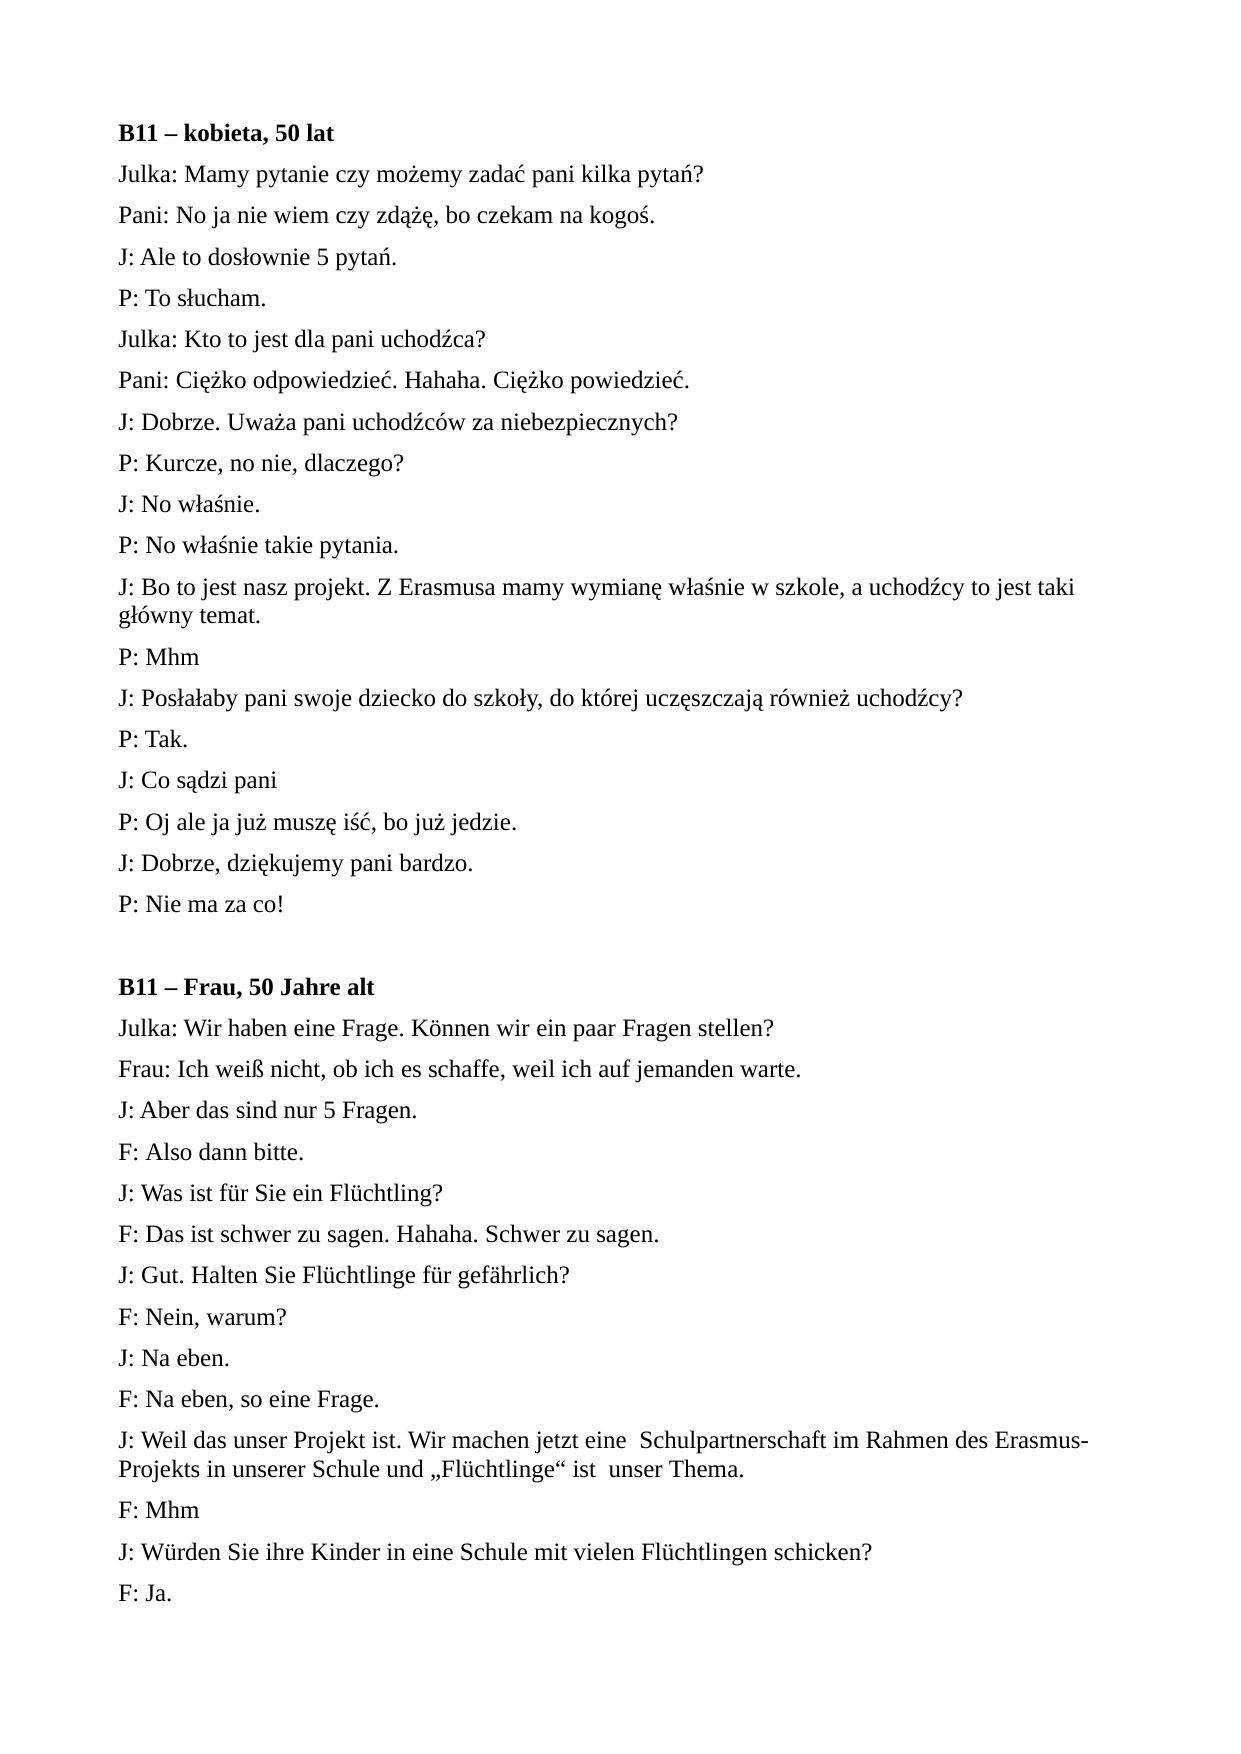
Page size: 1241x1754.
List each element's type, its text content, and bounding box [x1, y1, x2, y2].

text J: No właśnie. [118, 489, 1122, 518]
text P: To słucham. [118, 283, 1122, 312]
text B11 – Frau, 50 Jahre alt [118, 972, 1122, 1001]
text Julka: Kto to jest dla pani uchodźca? [118, 324, 1122, 353]
text J: Bo to jest nasz projekt. Z Erasmusa mamy wymianę właśnie w szkole, a uchodźcy to jest taki główny temat. [118, 572, 1122, 629]
text J: Dobrze, dziękujemy pani bardzo. [118, 848, 1122, 877]
text J: Posłałaby pani swoje dziecko do szkoły, do której uczęszczają również uchodźcy? [118, 683, 1122, 712]
text B11 – kobieta, 50 lat [118, 118, 1122, 147]
text F: Ja. [118, 1578, 1122, 1607]
text J: Was ist für Sie ein Flüchtling? [118, 1178, 1122, 1207]
text Pani: Ciężko odpowiedzieć. Hahaha. Ciężko powiedzieć. [118, 366, 1122, 394]
text J: Weil das unser Projekt ist. Wir machen jetzt eine Schulpartnerschaft im Rahmen des Erasmus-Projekts in unserer Schule und „Flüchtlinge“ ist unser Thema. [118, 1426, 1122, 1483]
text J: Würden Sie ihre Kinder in eine Schule mit vielen Flüchtlingen schicken? [118, 1537, 1122, 1566]
text Julka: Mamy pytanie czy możemy zadać pani kilka pytań? [118, 159, 1122, 188]
text J: Dobrze. Uważa pani uchodźców za niebezpiecznych? [118, 407, 1122, 436]
text F: Mhm [118, 1496, 1122, 1524]
text J: Aber das sind nur 5 Fragen. [118, 1096, 1122, 1124]
text P: Mhm [118, 642, 1122, 671]
text Pani: No ja nie wiem czy zdążę, bo czekam na kogoś. [118, 201, 1122, 229]
text P: Oj ale ja już muszę iść, bo już jedzie. [118, 807, 1122, 836]
text J: Co sądzi pani [118, 766, 1122, 794]
text F: Also dann bitte. [118, 1137, 1122, 1166]
text Frau: Ich weiß nicht, ob ich es schaffe, weil ich auf jemanden warte. [118, 1054, 1122, 1083]
text J: Ale to dosłownie 5 pytań. [118, 242, 1122, 271]
text P: Tak. [118, 724, 1122, 753]
text J: Na eben. [118, 1343, 1122, 1372]
text Julka: Wir haben eine Frage. Können wir ein paar Fragen stellen? [118, 1013, 1122, 1042]
text P: Kurcze, no nie, dlaczego? [118, 448, 1122, 477]
text J: Gut. Halten Sie Flüchtlinge für gefährlich? [118, 1261, 1122, 1289]
text F: Na eben, so eine Frage. [118, 1384, 1122, 1413]
text F: Nein, warum? [118, 1302, 1122, 1331]
text P: No właśnie takie pytania. [118, 531, 1122, 559]
text F: Das ist schwer zu sagen. Hahaha. Schwer zu sagen. [118, 1219, 1122, 1248]
text P: Nie ma za co! [118, 889, 1122, 918]
